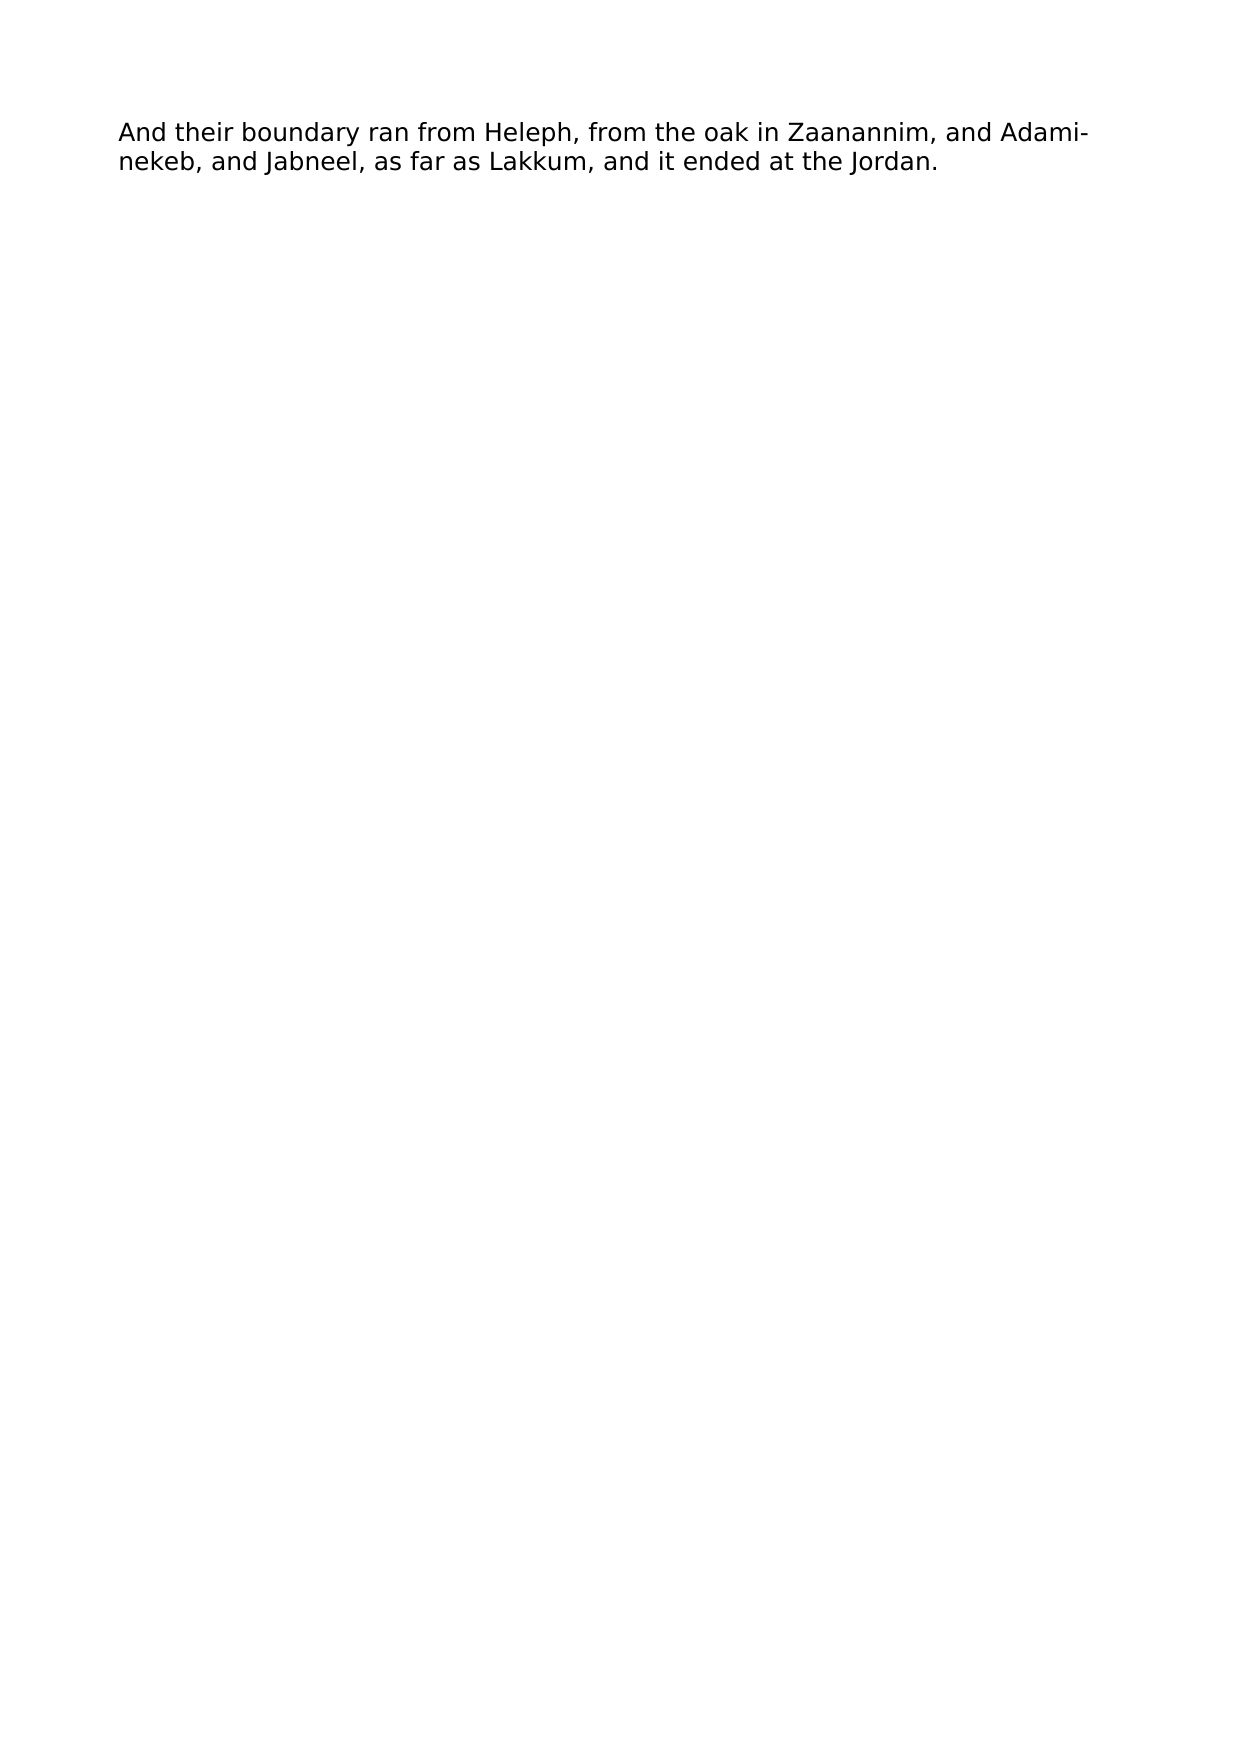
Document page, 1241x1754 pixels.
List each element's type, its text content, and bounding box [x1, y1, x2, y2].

text And their boundary ran from Heleph, from the oak in Zaanannim, and Adami-nekeb, and Jabneel, as far as Lakkum, and it ended at the Jordan. [118, 118, 1122, 176]
